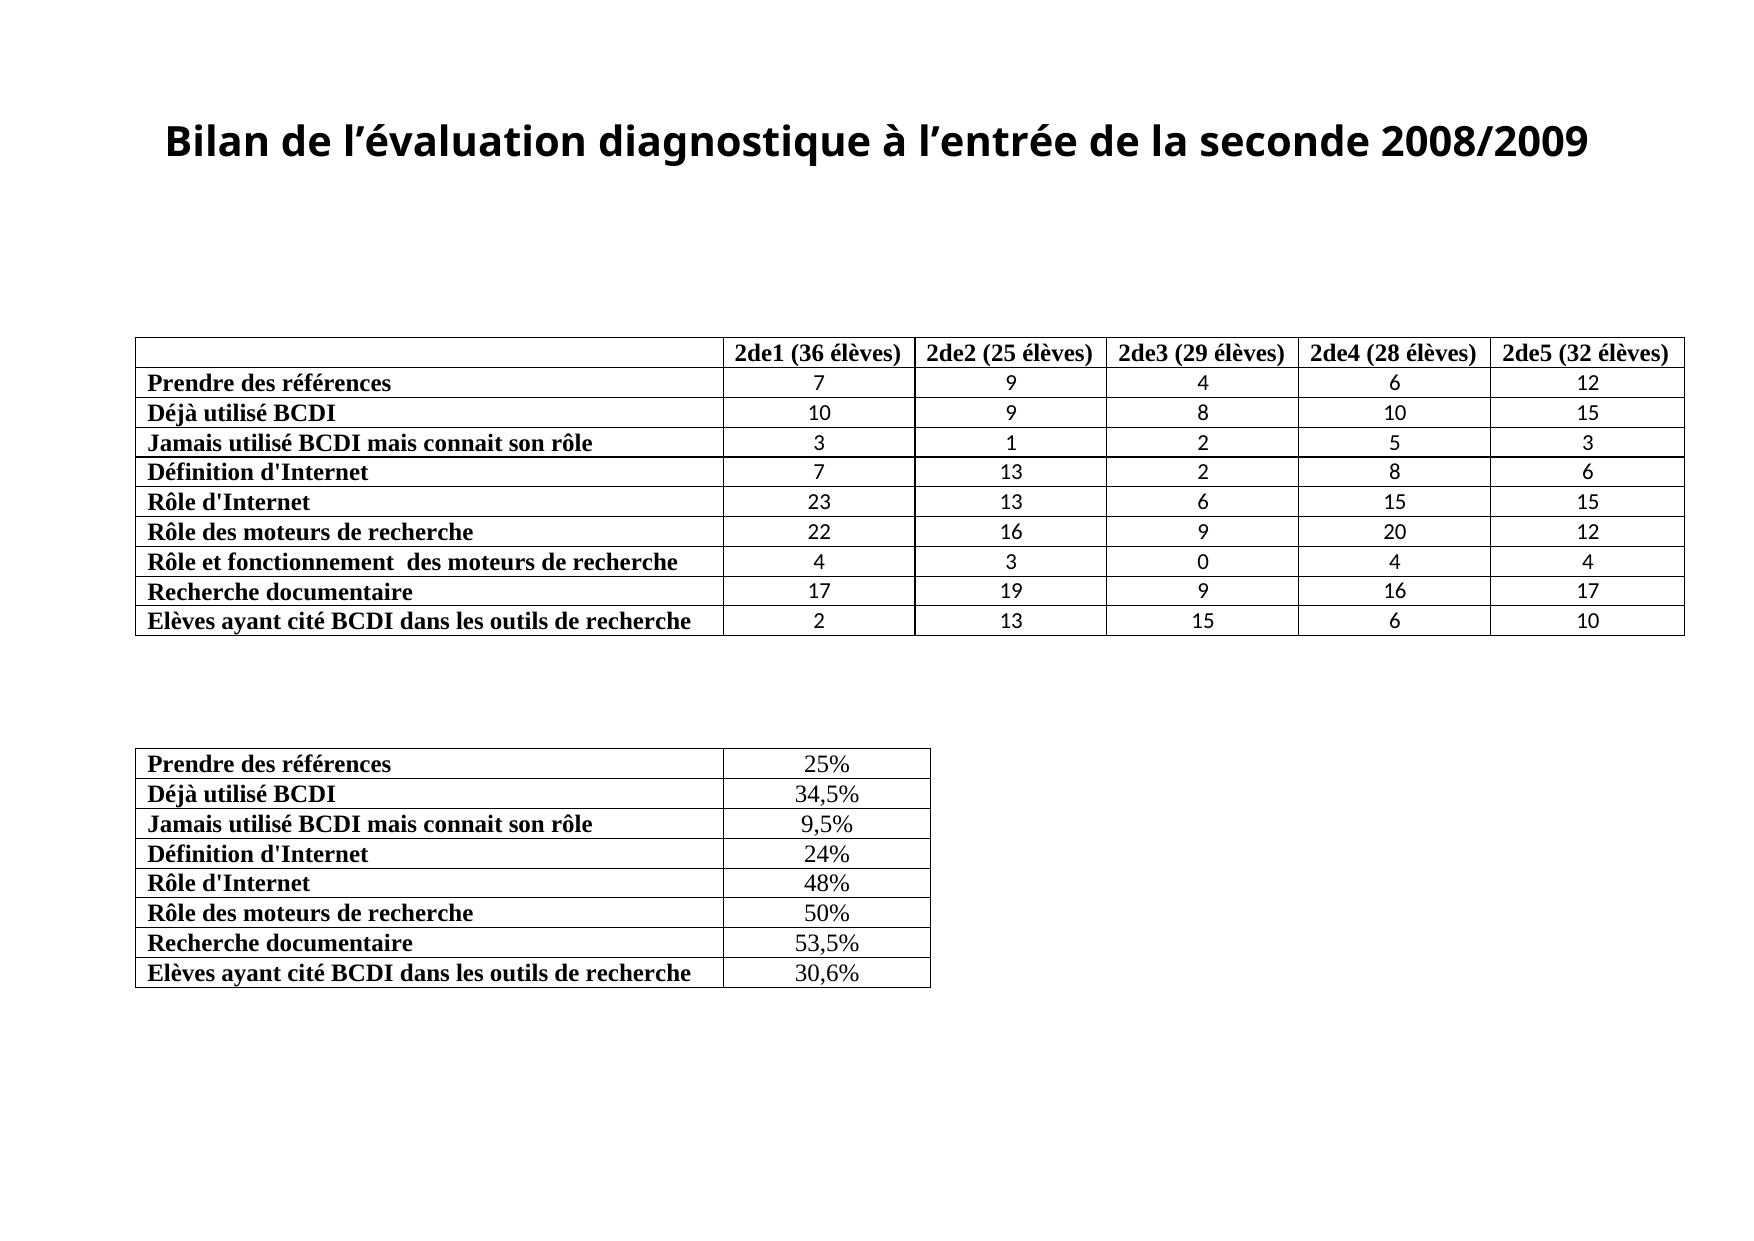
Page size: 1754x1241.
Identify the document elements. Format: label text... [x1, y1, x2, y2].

table_header 2de5 (32 élèves) [1491, 338, 1684, 367]
table_cell 48% [724, 869, 930, 897]
table_cell 22 [724, 517, 914, 546]
table_cell 19 [916, 577, 1106, 605]
table_cell Elèves ayant cité BCDI dans les outils de recherche [136, 606, 723, 635]
table_cell 3 [1491, 428, 1684, 456]
table_cell 13 [916, 458, 1106, 486]
table_cell Définition d'Internet [136, 839, 723, 867]
table_header Prendre des références [136, 749, 723, 778]
table_header [136, 338, 723, 367]
table_cell 15 [1491, 487, 1684, 516]
table_cell Rôle d'Internet [136, 869, 723, 897]
table_cell 12 [1491, 368, 1684, 397]
text Bilan de l’évaluation diagnostique à l’entrée de la seconde 2008/2009 [148, 112, 1606, 169]
table_cell 13 [916, 487, 1106, 516]
table_cell Prendre des références [136, 368, 723, 397]
table_cell 23 [724, 487, 914, 516]
table_cell 6 [1299, 606, 1490, 635]
table_cell 2 [1107, 458, 1298, 486]
table_cell Rôle des moteurs de recherche [136, 517, 723, 546]
table_header 2de4 (28 élèves) [1299, 338, 1490, 367]
table_cell 2 [724, 606, 914, 635]
table_cell 7 [724, 458, 914, 486]
table_cell 6 [1299, 368, 1490, 397]
table_cell 3 [916, 547, 1106, 576]
table_cell 17 [1491, 577, 1684, 605]
table_header 25% [724, 749, 930, 778]
table_cell 6 [1491, 458, 1684, 486]
table_cell 7 [724, 368, 914, 397]
table_cell 15 [1491, 398, 1684, 427]
table_cell 9,5% [724, 809, 930, 838]
table_cell Elèves ayant cité BCDI dans les outils de recherche [136, 958, 723, 987]
table_cell Jamais utilisé BCDI mais connait son rôle [136, 809, 723, 838]
table_cell 50% [724, 898, 930, 927]
table_cell 5 [1299, 428, 1490, 456]
table_cell 6 [1107, 487, 1298, 516]
table_cell 1 [916, 428, 1106, 456]
table_cell Recherche documentaire [136, 577, 723, 605]
table_cell 53,5% [724, 928, 930, 957]
table_cell 10 [1491, 606, 1684, 635]
table_cell 4 [1107, 368, 1298, 397]
table_cell 30,6% [724, 958, 930, 987]
table_cell Déjà utilisé BCDI [136, 398, 723, 427]
table_cell Recherche documentaire [136, 928, 723, 957]
table_cell 34,5% [724, 779, 930, 808]
table_cell 9 [916, 398, 1106, 427]
table_cell 15 [1107, 606, 1298, 635]
table_cell Rôle des moteurs de recherche [136, 898, 723, 927]
table_cell Déjà utilisé BCDI [136, 779, 723, 808]
table_cell 16 [1299, 577, 1490, 605]
table_cell 0 [1107, 547, 1298, 576]
table_cell 13 [916, 606, 1106, 635]
table_cell Rôle et fonctionnement des moteurs de recherche [136, 547, 723, 576]
table_cell 2 [1107, 428, 1298, 456]
table_cell 8 [1299, 458, 1490, 486]
table_cell 9 [1107, 517, 1298, 546]
table_cell 10 [1299, 398, 1490, 427]
table_cell 17 [724, 577, 914, 605]
table_cell 24% [724, 839, 930, 867]
table_header 2de3 (29 élèves) [1107, 338, 1298, 367]
table_cell Jamais utilisé BCDI mais connait son rôle [136, 428, 723, 456]
table_cell 12 [1491, 517, 1684, 546]
table_cell 4 [1491, 547, 1684, 576]
table_cell 9 [916, 368, 1106, 397]
table_cell 15 [1299, 487, 1490, 516]
table_cell 10 [724, 398, 914, 427]
table_cell 20 [1299, 517, 1490, 546]
table_cell 4 [1299, 547, 1490, 576]
table_cell 4 [724, 547, 914, 576]
table_cell Définition d'Internet [136, 458, 723, 486]
table_cell 8 [1107, 398, 1298, 427]
table_cell 16 [916, 517, 1106, 546]
table_header 2de2 (25 élèves) [916, 338, 1106, 367]
table_cell Rôle d'Internet [136, 487, 723, 516]
table_header 2de1 (36 élèves) [724, 338, 914, 367]
table_cell 3 [724, 428, 914, 456]
table_cell 9 [1107, 577, 1298, 605]
